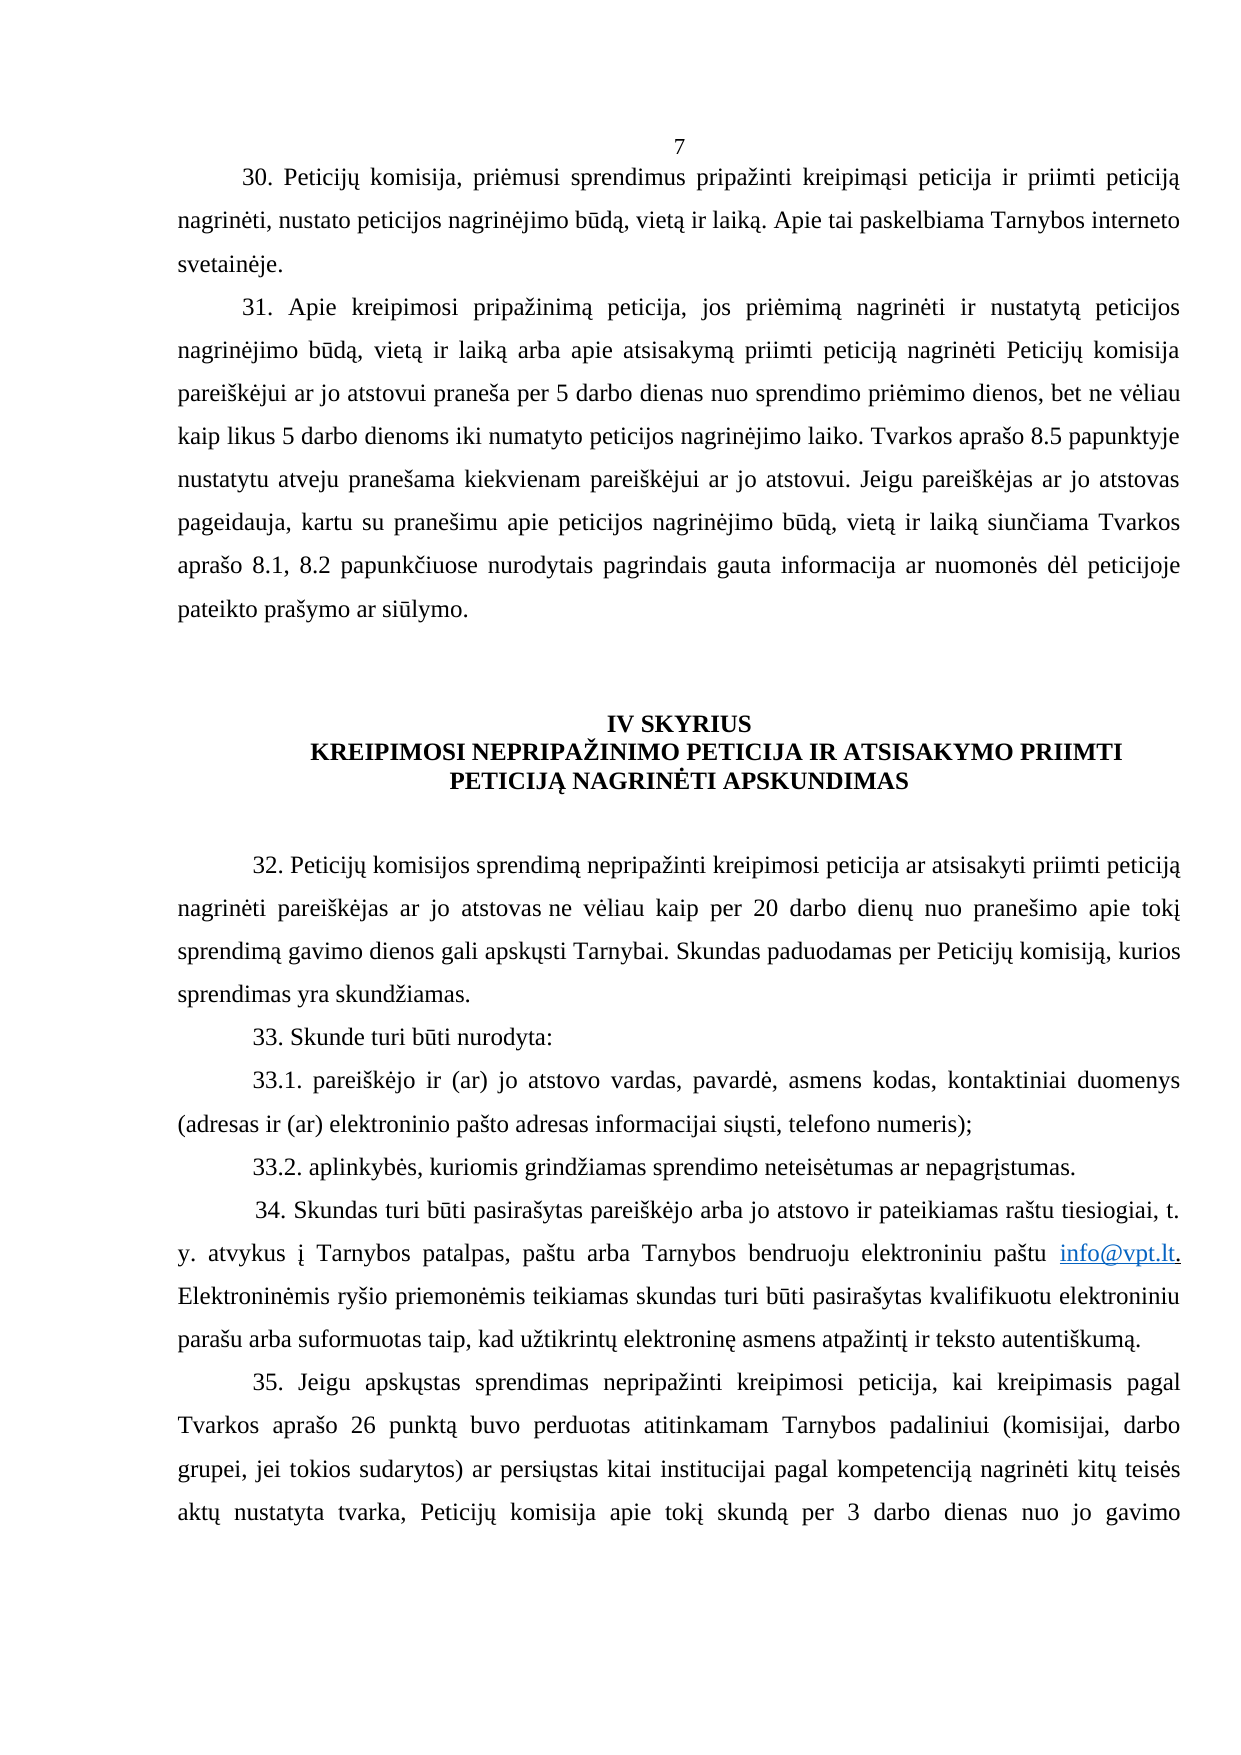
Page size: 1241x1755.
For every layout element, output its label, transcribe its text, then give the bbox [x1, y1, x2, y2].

text 35. Jeigu apskųstas sprendimas nepripažinti kreipimosi peticija, kai kreipimasis pagal Tvarkos aprašo 26 punktą buvo perduotas atitinkamam Tarnybos padaliniui (komisijai, darbo grupei, jei tokios sudarytos) ar persiųstas kitai institucijai pagal kompetenciją nagrinėti kitų teisės aktų nustatyta tvarka, Peticijų komisija apie tokį skundą per 3 darbo dienas nuo jo gavimo [177, 1367, 1181, 1526]
text IV SKYRIUS [177, 709, 1181, 737]
text 30. Peticijų komisija, priėmusi sprendimus pripažinti kreipimąsi peticija ir priimti peticiją nagrinėti, nustato peticijos nagrinėjimo būdą, vietą ir laiką. Apie tai paskelbiama Tarnybos interneto svetainėje. [177, 162, 1181, 277]
text 31. Apie kreipimosi pripažinimą peticija, jos priėmimą nagrinėti ir nustatytą peticijos nagrinėjimo būdą, vietą ir laiką arba apie atsisakymą priimti peticiją nagrinėti Peticijų komisija pareiškėjui ar jo atstovui praneša per 5 darbo dienas nuo sprendimo priėmimo dienos, bet ne vėliau kaip likus 5 darbo dienoms iki numatyto peticijos nagrinėjimo laiko. Tvarkos aprašo 8.5 papunktyje nustatytu atveju pranešama kiekvienam pareiškėjui ar jo atstovui. Jeigu pareiškėjas ar jo atstovas pageidauja, kartu su pranešimu apie peticijos nagrinėjimo būdą, vietą ir laiką siunčiama Tvarkos aprašo 8.1, 8.2 papunkčiuose nurodytais pagrindais gauta informacija ar nuomonės dėl peticijoje pateikto prašymo ar siūlymo. [177, 292, 1181, 622]
text 33.1. pareiškėjo ir (ar) jo atstovo vardas, pavardė, asmens kodas, kontaktiniai duomenys (adresas ir (ar) elektroninio pašto adresas informacijai siųsti, telefono numeris); [177, 1066, 1181, 1137]
text 34. Skundas turi būti pasirašytas pareiškėjo arba jo atstovo ir pateikiamas raštu tiesiogiai, t. y. atvykus į Tarnybos patalpas, paštu arba Tarnybos bendruoju elektroniniu paštu info@vpt.lt. Elektroninėmis ryšio priemonėmis teikiamas skundas turi būti pasirašytas kvalifikuotu elektroniniu parašu arba suformuotas taip, kad užtikrintų elektroninę asmens atpažintį ir teksto autentiškumą. [177, 1195, 1181, 1353]
text 33.2. aplinkybės, kuriomis grindžiamas sprendimo neteisėtumas ar nepagrįstumas. [177, 1152, 1181, 1181]
text 33. Skunde turi būti nurodyta: [177, 1022, 1181, 1051]
text KREIPIMOSI NEPRIPAŽINIMO PETICIJA IR ATSISAKYMO PRIIMTI PETICIJĄ NAGRINĖTI APSKUNDIMAS [177, 737, 1181, 795]
text 32. Peticijų komisijos sprendimą nepripažinti kreipimosi peticija ar atsisakyti priimti peticiją nagrinėti pareiškėjas ar jo atstovas ne vėliau kaip per 20 darbo dienų nuo pranešimo apie tokį sprendimą gavimo dienos gali apskųsti Tarnybai. Skundas paduodamas per Peticijų komisiją, kurios sprendimas yra skundžiamas. [177, 850, 1181, 1008]
